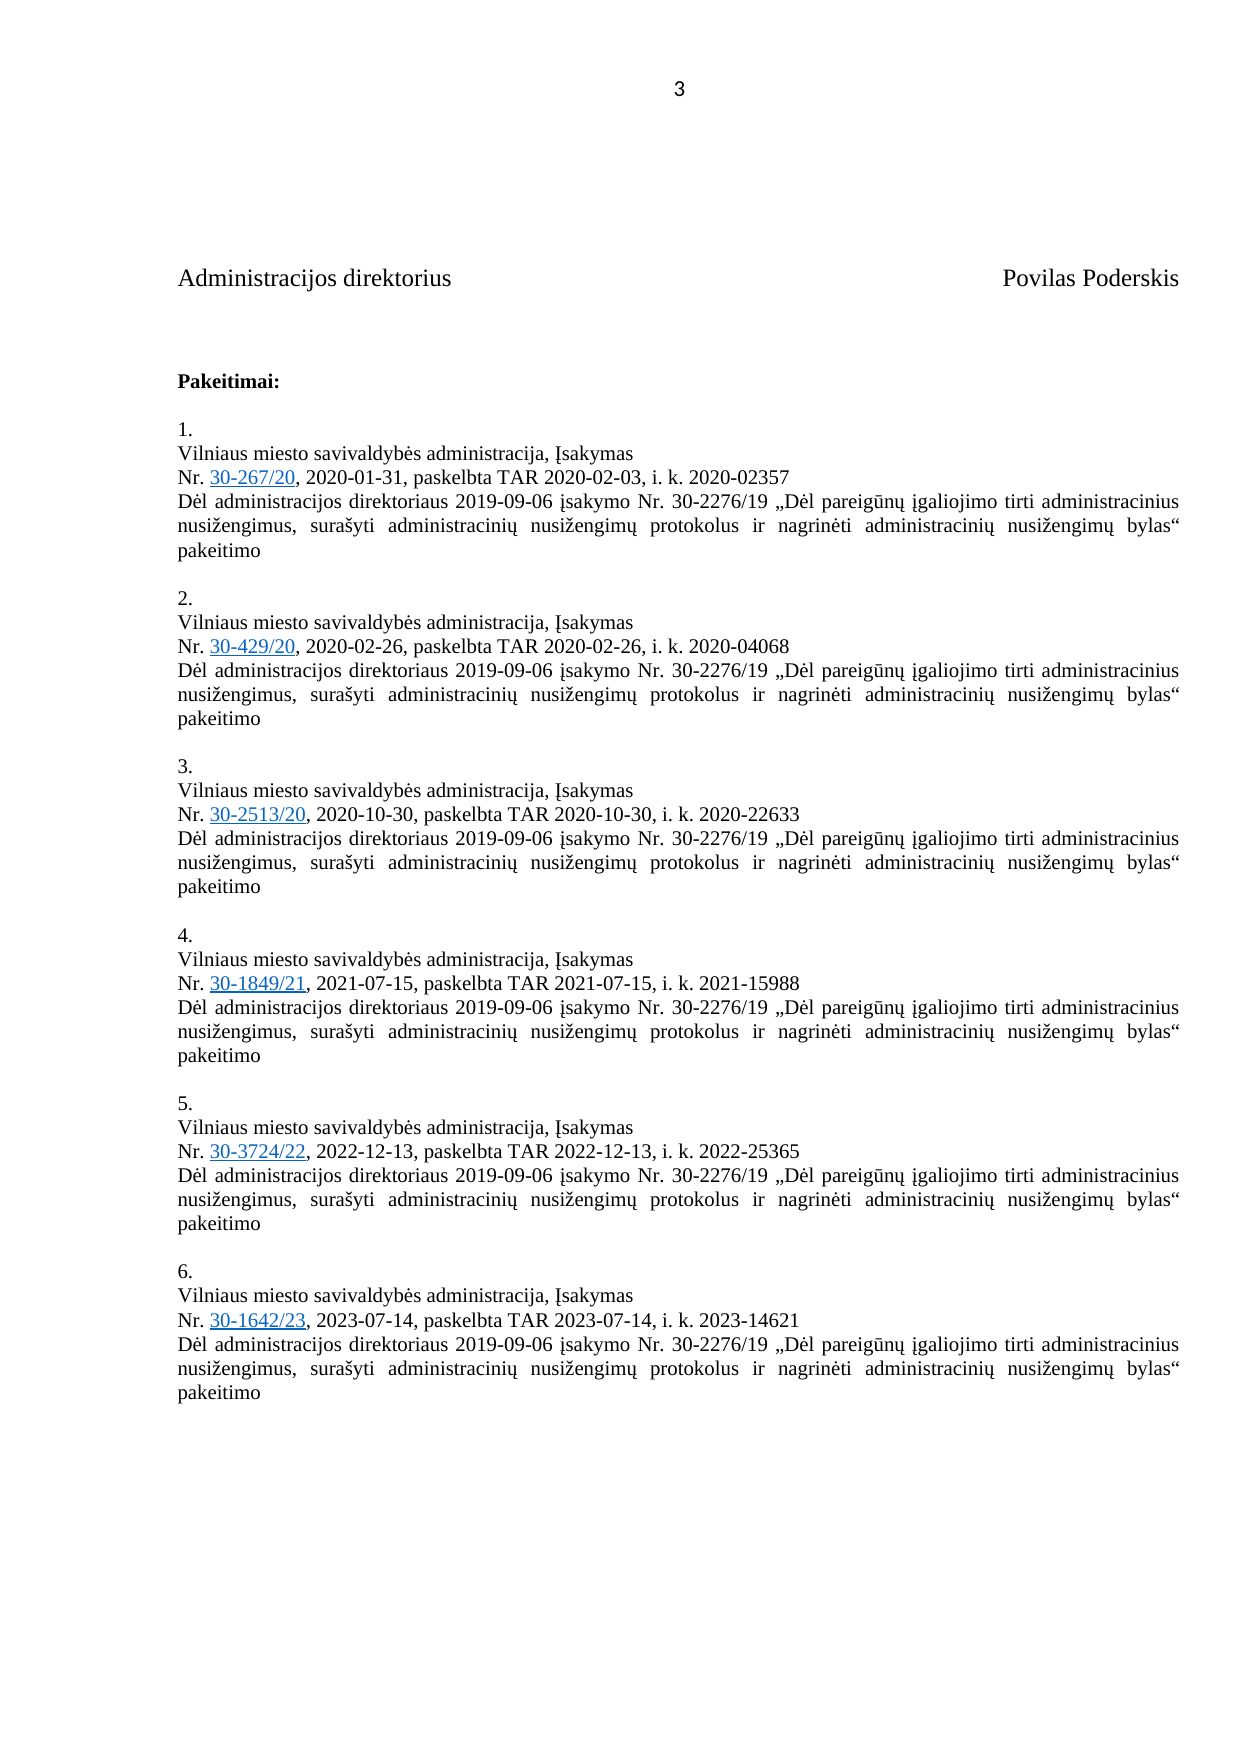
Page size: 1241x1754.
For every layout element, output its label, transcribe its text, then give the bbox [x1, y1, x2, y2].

text 5. [177, 1091, 1181, 1115]
text Nr. 30-1642/23, 2023-07-14, paskelbta TAR 2023-07-14, i. k. 2023-14621 [177, 1307, 1181, 1332]
text Nr. 30-267/20, 2020-01-31, paskelbta TAR 2020-02-03, i. k. 2020-02357 [177, 465, 1181, 489]
text 3. [177, 754, 1181, 778]
text Administracijos direktorius Povilas Poderskis [177, 263, 1181, 292]
text Nr. 30-429/20, 2020-02-26, paskelbta TAR 2020-02-26, i. k. 2020-04068 [177, 634, 1181, 658]
text Nr. 30-1849/21, 2021-07-15, paskelbta TAR 2021-07-15, i. k. 2021-15988 [177, 971, 1181, 995]
text Dėl administracijos direktoriaus 2019-09-06 įsakymo Nr. 30-2276/19 „Dėl pareigūnų įgaliojimo tirti administracinius nusižengimus, surašyti administracinių nusižengimų protokolus ir nagrinėti administracinių nusižengimų bylas“ pakeitimo [177, 489, 1181, 562]
text Vilniaus miesto savivaldybės administracija, Įsakymas [177, 441, 1181, 465]
text Vilniaus miesto savivaldybės administracija, Įsakymas [177, 1283, 1181, 1307]
text Pakeitimai: [177, 369, 1181, 393]
text Vilniaus miesto savivaldybės administracija, Įsakymas [177, 610, 1181, 634]
text Dėl administracijos direktoriaus 2019-09-06 įsakymo Nr. 30-2276/19 „Dėl pareigūnų įgaliojimo tirti administracinius nusižengimus, surašyti administracinių nusižengimų protokolus ir nagrinėti administracinių nusižengimų bylas“ pakeitimo [177, 1332, 1181, 1404]
text Vilniaus miesto savivaldybės administracija, Įsakymas [177, 947, 1181, 971]
text 6. [177, 1259, 1181, 1283]
text Dėl administracijos direktoriaus 2019-09-06 įsakymo Nr. 30-2276/19 „Dėl pareigūnų įgaliojimo tirti administracinius nusižengimus, surašyti administracinių nusižengimų protokolus ir nagrinėti administracinių nusižengimų bylas“ pakeitimo [177, 826, 1181, 898]
text Nr. 30-3724/22, 2022-12-13, paskelbta TAR 2022-12-13, i. k. 2022-25365 [177, 1139, 1181, 1163]
text 4. [177, 922, 1181, 947]
text Dėl administracijos direktoriaus 2019-09-06 įsakymo Nr. 30-2276/19 „Dėl pareigūnų įgaliojimo tirti administracinius nusižengimus, surašyti administracinių nusižengimų protokolus ir nagrinėti administracinių nusižengimų bylas“ pakeitimo [177, 658, 1181, 730]
text Dėl administracijos direktoriaus 2019-09-06 įsakymo Nr. 30-2276/19 „Dėl pareigūnų įgaliojimo tirti administracinius nusižengimus, surašyti administracinių nusižengimų protokolus ir nagrinėti administracinių nusižengimų bylas“ pakeitimo [177, 995, 1181, 1067]
text Nr. 30-2513/20, 2020-10-30, paskelbta TAR 2020-10-30, i. k. 2020-22633 [177, 802, 1181, 826]
text Dėl administracijos direktoriaus 2019-09-06 įsakymo Nr. 30-2276/19 „Dėl pareigūnų įgaliojimo tirti administracinius nusižengimus, surašyti administracinių nusižengimų protokolus ir nagrinėti administracinių nusižengimų bylas“ pakeitimo [177, 1163, 1181, 1235]
text 2. [177, 586, 1181, 610]
text Vilniaus miesto savivaldybės administracija, Įsakymas [177, 1115, 1181, 1139]
text 1. [177, 417, 1181, 441]
text Vilniaus miesto savivaldybės administracija, Įsakymas [177, 778, 1181, 802]
